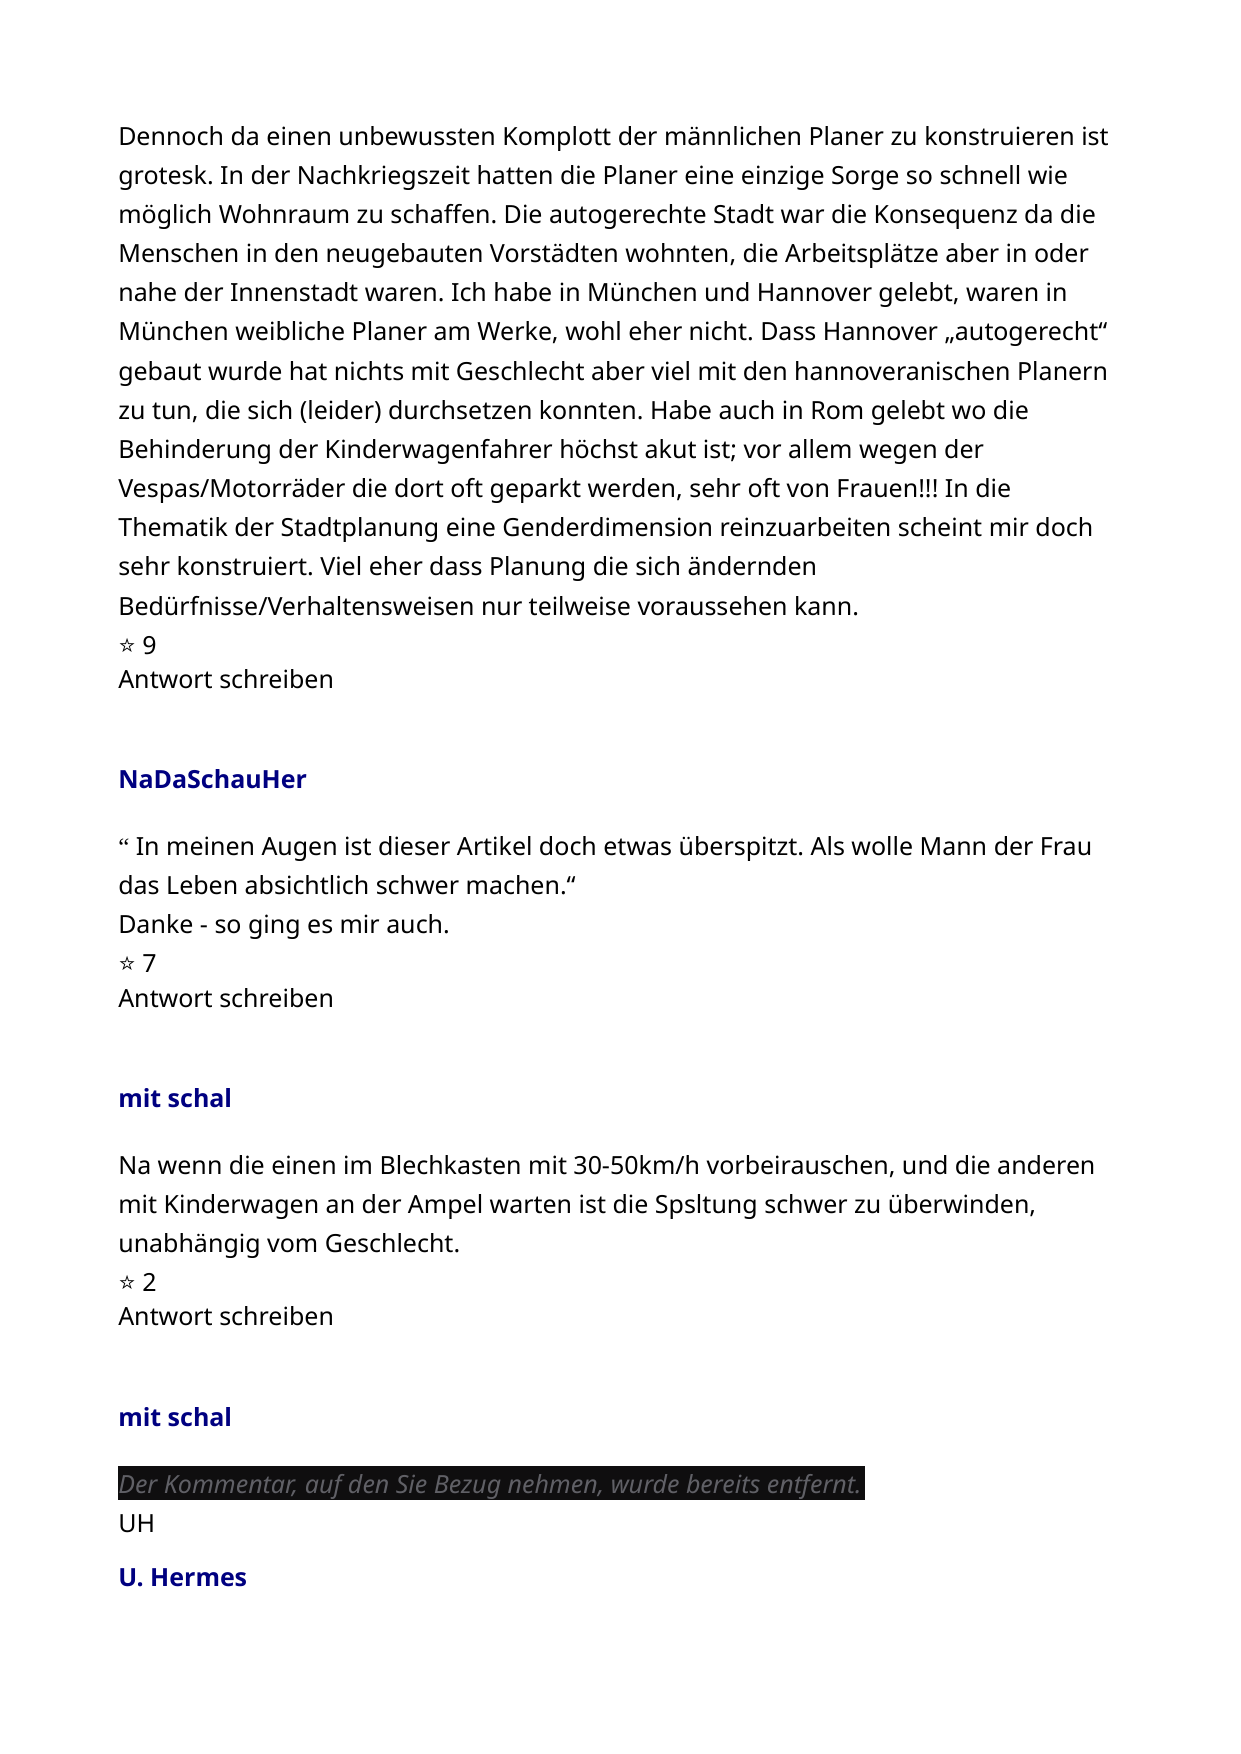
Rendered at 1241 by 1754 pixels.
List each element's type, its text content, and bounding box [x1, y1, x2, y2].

text “ In meinen Augen ist dieser Artikel doch etwas überspitzt. Als wolle Mann der Frau das Leben absichtlich schwer machen.“ [118, 829, 1122, 902]
text Der Kommentar, auf den Sie Bezug nehmen, wurde bereits entfernt. [118, 1466, 1122, 1500]
text Na wenn die einen im Blechkasten mit 30-50km/h vorbeirauschen, und die anderen mit Kinderwagen an der Ampel warten ist die Spsltung schwer zu überwinden, unabhängig vom Geschlecht. [118, 1147, 1122, 1260]
text Danke - so ging es mir auch. [118, 907, 1122, 941]
text Antwort schreiben [118, 661, 1122, 695]
text Dennoch da einen unbewussten Komplott der männlichen Planer zu konstruieren ist grotesk. In der Nachkriegszeit hatten die Planer eine einzige Sorge so schnell wie möglich Wohnraum zu schaffen. Die autogerechte Stadt war die Konsequenz da die Menschen in den neugebauten Vorstädten wohnten, die Arbeitsplätze aber in oder nahe der Innenstadt waren. Ich habe in München und Hannover gelebt, waren in München weibliche Planer am Werke, wohl eher nicht. Dass Hannover „autogerecht“ gebaut wurde hat nichts mit Geschlecht aber viel mit den hannoveranischen Planern zu tun, die sich (leider) durchsetzen konnten. Habe auch in Rom gelebt wo die Behinderung der Kinderwagenfahrer höchst akut ist; vor allem wegen der Vespas/Motorräder die dort oft geparkt werden, sehr oft von Frauen!!! In die Thematik der Stadtplanung eine Genderdimension reinzuarbeiten scheint mir doch sehr konstruiert. Viel eher dass Planung die sich ändernden Bedürfnisse/Verhaltensweisen nur teilweise voraussehen kann. [118, 118, 1122, 622]
subtitle mit schal [118, 1399, 1122, 1433]
text Antwort schreiben [118, 980, 1122, 1014]
text Antwort schreiben [118, 1299, 1122, 1333]
text ⭐️ 2 [118, 1265, 1122, 1299]
subtitle mit schal [118, 1080, 1122, 1114]
text UH [118, 1506, 1122, 1539]
text ⭐️ 9 [118, 627, 1122, 661]
subtitle NaDaSchauHer [118, 762, 1122, 796]
subtitle U. Hermes [118, 1559, 1122, 1593]
text ⭐️ 7 [118, 946, 1122, 980]
